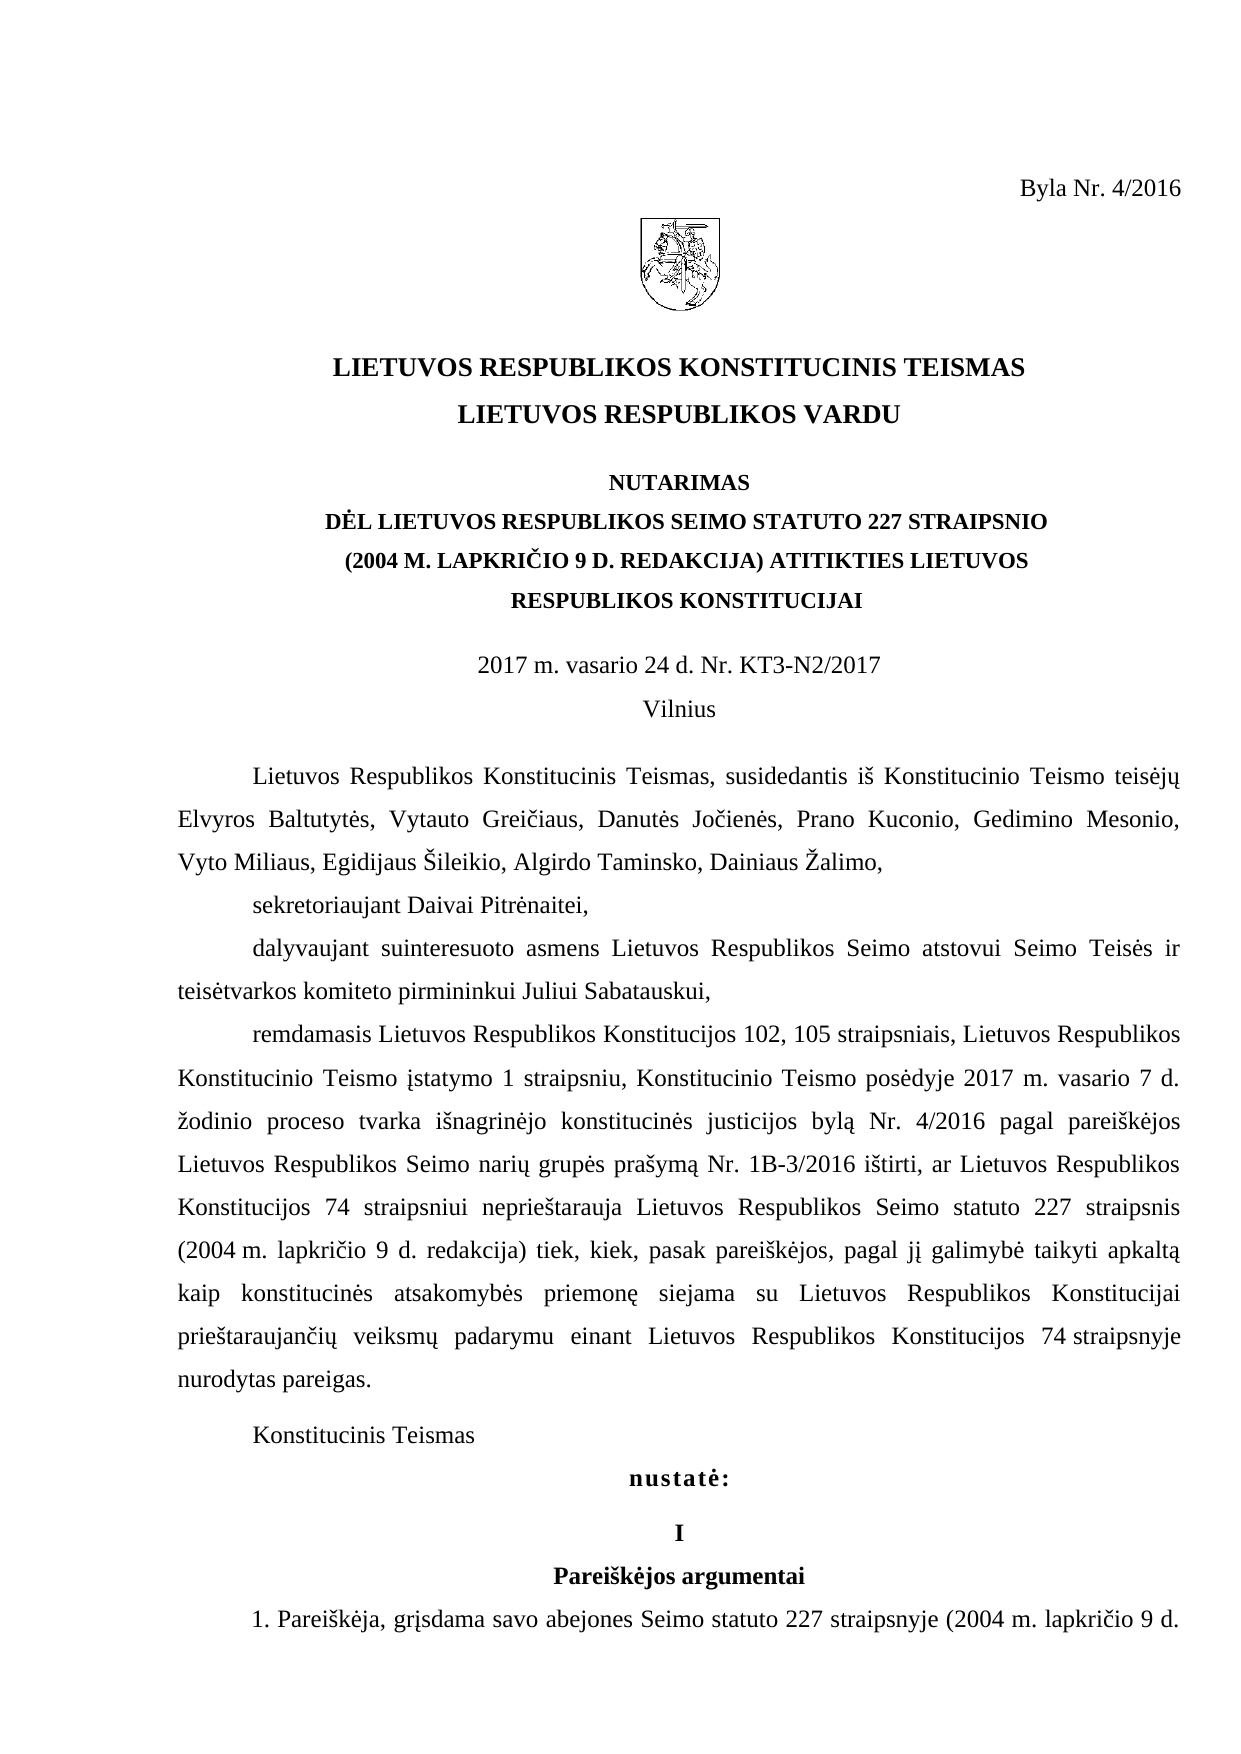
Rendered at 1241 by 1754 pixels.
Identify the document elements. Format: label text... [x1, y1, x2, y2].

text Konstitucinis Teismas [177, 1420, 1181, 1448]
text 2017 m. vasario 24 d. Nr. KT3-N2/2017 [177, 651, 1181, 679]
text Pareiškėjos argumentai [177, 1561, 1181, 1590]
text sekretoriaujant Daivai Pitrėnaitei, [177, 890, 1181, 919]
text Lietuvos Respublikos Konstitucinis Teismas, susidedantis iš Konstitucinio Teismo teisėjų Elvyros Baltutytės, Vytauto Greičiaus, Danutės Jočienės, Prano Kuconio, Gedimino Mesonio, Vyto Miliaus, Egidijaus Šileikio, Algirdo Taminsko, Dainiaus Žalimo, [177, 761, 1181, 876]
text LIETUVOS RESPUBLIKOS VARDU [177, 398, 1181, 429]
text LIETUVOS RESPUBLIKOS KONSTITUCINIS TEISMAS [177, 351, 1181, 382]
text remdamasis Lietuvos Respublikos Konstitucijos 102, 105 straipsniais, Lietuvos Respublikos Konstitucinio Teismo įstatymo 1 straipsniu, Konstitucinio Teismo posėdyje 2017 m. vasario 7 d. žodinio proceso tvarka išnagrinėjo konstitucinės justicijos bylą Nr. 4/2016 pagal pareiškėjos Lietuvos Respublikos Seimo narių grupės prašymą Nr. 1B-3/2016 ištirti, ar Lietuvos Respublikos Konstitucijos 74 straipsniui neprieštarauja Lietuvos Respublikos Seimo statuto 227 straipsnis (2004 m. lapkričio 9 d. redakcija) tiek, kiek, pasak pareiškėjos, pagal jį galimybė taikyti apkaltą kaip konstitucinės atsakomybės priemonę siejama su Lietuvos Respublikos Konstitucijai prieštaraujančių veiksmų padarymu einant Lietuvos Respublikos Konstitucijos 74 straipsnyje nurodytas pareigas. [177, 1019, 1181, 1393]
text dalyvaujant suinteresuoto asmens Lietuvos Respublikos Seimo atstovui Seimo Teisės ir teisėtvarkos komiteto pirmininkui Juliui Sabatauskui, [177, 933, 1181, 1005]
text I [177, 1518, 1181, 1547]
text nustatė: [177, 1463, 1181, 1492]
text NUTARIMAS [310, 468, 1048, 495]
text 1. Pareiškėja, grįsdama savo abejones Seimo statuto 227 straipsnyje (2004 m. lapkričio 9 d. [177, 1604, 1181, 1633]
text DĖL Lietuvos Respublikos SEIMO STATUTO 227 STRAIPSNIO (2004 M. LAPKRIČIO 9 D. REDAKCIJA) atitikties LIETUVOS RESPUBLIKOS Konstitucijai [295, 508, 1078, 613]
text Byla Nr. 4/2016 [177, 173, 1181, 201]
text Vilnius [177, 694, 1181, 722]
